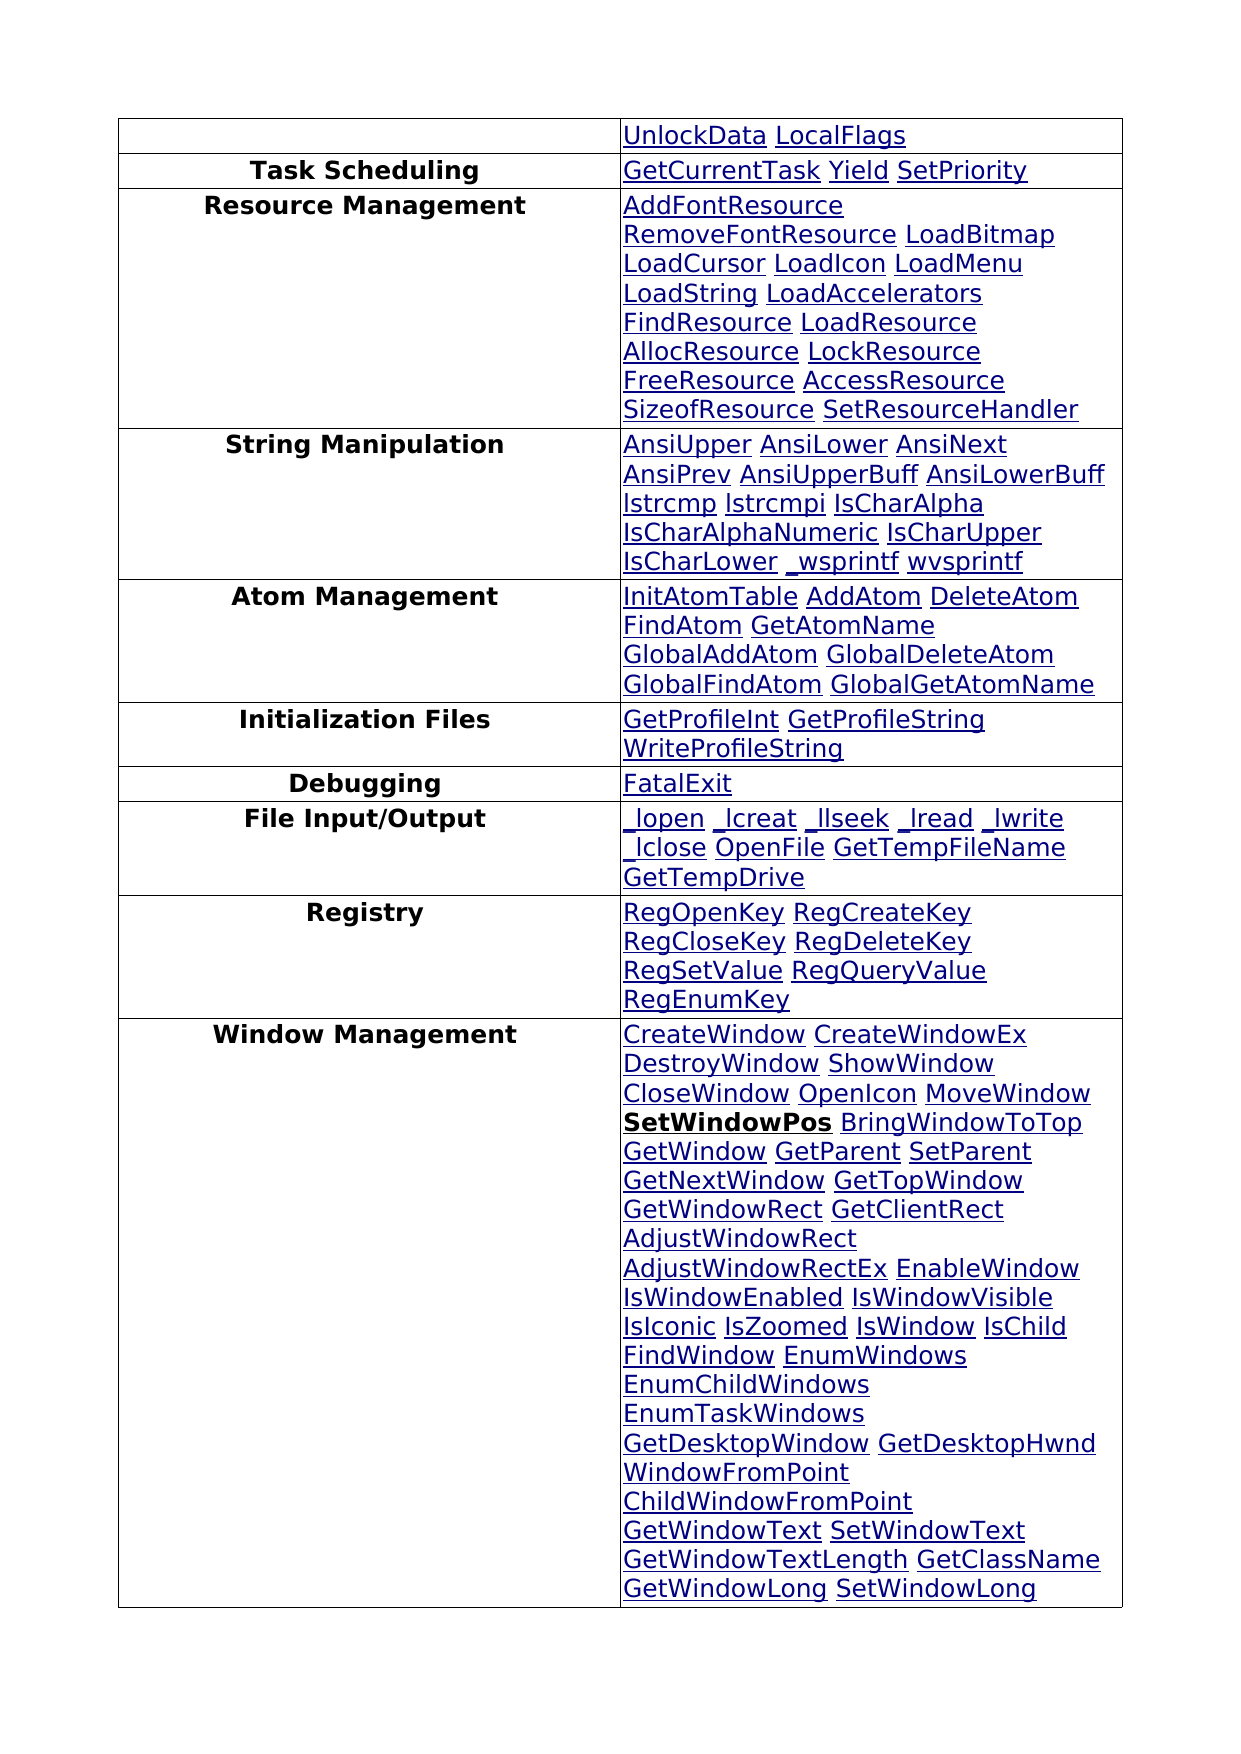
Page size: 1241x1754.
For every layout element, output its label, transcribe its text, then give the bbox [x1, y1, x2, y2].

table_cell FatalExit [621, 767, 1122, 801]
table_cell InitAtomTable AddAtom DeleteAtom FindAtom GetAtomName GlobalAddAtom GlobalDeleteAtom GlobalFindAtom GlobalGetAtomName [621, 580, 1122, 702]
table_cell String Manipulation [119, 429, 620, 579]
table_cell AddFontResource RemoveFontResource LoadBitmap LoadCursor LoadIcon LoadMenu LoadString LoadAccelerators FindResource LoadResource AllocResource LockResource FreeResource AccessResource SizeofResource SetResourceHandler [621, 189, 1122, 428]
table_cell [119, 119, 620, 153]
table_cell Registry [119, 896, 620, 1017]
table_cell _lopen _lcreat _llseek _lread _lwrite _lclose OpenFile GetTempFileName GetTempDrive [621, 802, 1122, 895]
table_cell GetCurrentTask Yield SetPriority [621, 154, 1122, 188]
table_cell Debugging [119, 767, 620, 801]
table_cell RegOpenKey RegCreateKey RegCloseKey RegDeleteKey RegSetValue RegQueryValue RegEnumKey [621, 896, 1122, 1017]
table_cell Initialization Files [119, 703, 620, 766]
table_cell GetProfileInt GetProfileString WriteProfileString [621, 703, 1122, 766]
table_cell AnsiUpper AnsiLower AnsiNext AnsiPrev AnsiUpperBuff AnsiLowerBuff lstrcmp lstrcmpi IsCharAlpha IsCharAlphaNumeric IsCharUpper IsCharLower _wsprintf wvsprintf [621, 429, 1122, 579]
table_cell CreateWindow CreateWindowEx DestroyWindow ShowWindow CloseWindow OpenIcon MoveWindow SetWindowPos BringWindowToTop GetWindow GetParent SetParent GetNextWindow GetTopWindow GetWindowRect GetClientRect AdjustWindowRect AdjustWindowRectEx EnableWindow IsWindowEnabled IsWindowVisible IsIconic IsZoomed IsWindow IsChild FindWindow EnumWindows EnumChildWindows EnumTaskWindows GetDesktopWindow GetDesktopHwnd WindowFromPoint ChildWindowFromPoint GetWindowText SetWindowText GetWindowTextLength GetClassName GetWindowLong SetWindowLong [621, 1019, 1122, 1607]
table_cell File Input/Output [119, 802, 620, 895]
table_cell Window Management [119, 1019, 620, 1607]
table_cell Resource Management [119, 189, 620, 428]
table_cell UnlockData LocalFlags [621, 119, 1122, 153]
table_cell Atom Management [119, 580, 620, 702]
table_cell Task Scheduling [119, 154, 620, 188]
